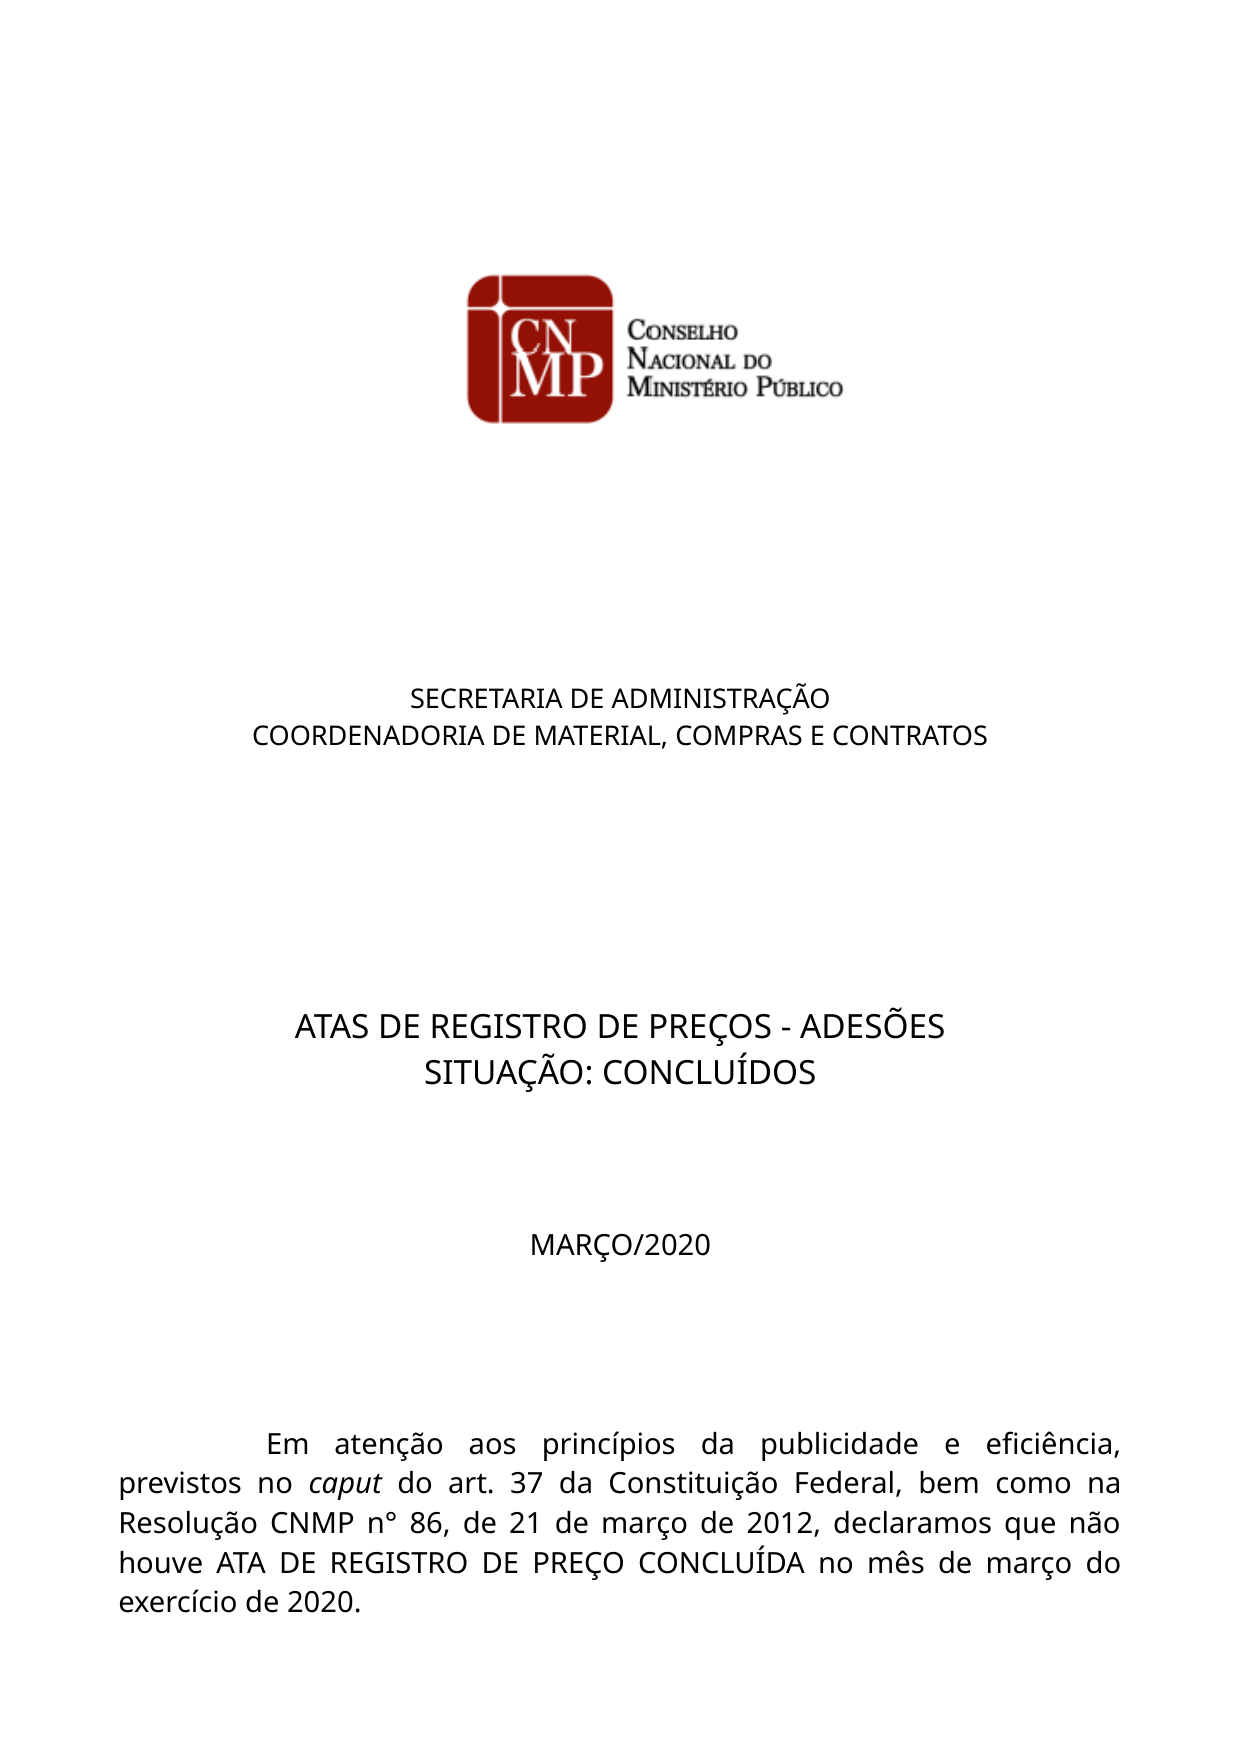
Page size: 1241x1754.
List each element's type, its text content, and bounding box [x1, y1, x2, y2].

text SITUAÇÃO: CONCLUÍDOS [118, 1049, 1122, 1094]
text ATAS DE REGISTRO DE PREÇOS - ADESÕES [118, 1003, 1122, 1049]
text COORDENADORIA DE MATERIAL, COMPRAS E CONTRATOS [118, 717, 1122, 753]
text MARÇO/2020 [118, 1224, 1122, 1264]
text SECRETARIA DE ADMINISTRAÇÃO [118, 680, 1122, 717]
text Em atenção aos princípios da publicidade e eficiência, previstos no caput do art. 37 da Constituição Federal, bem como na Resolução CNMP n° 86, de 21 de março de 2012, declaramos que não houve ATA DE REGISTRO DE PREÇO CONCLUÍDA no mês de março do exercício de 2020. [118, 1423, 1122, 1621]
